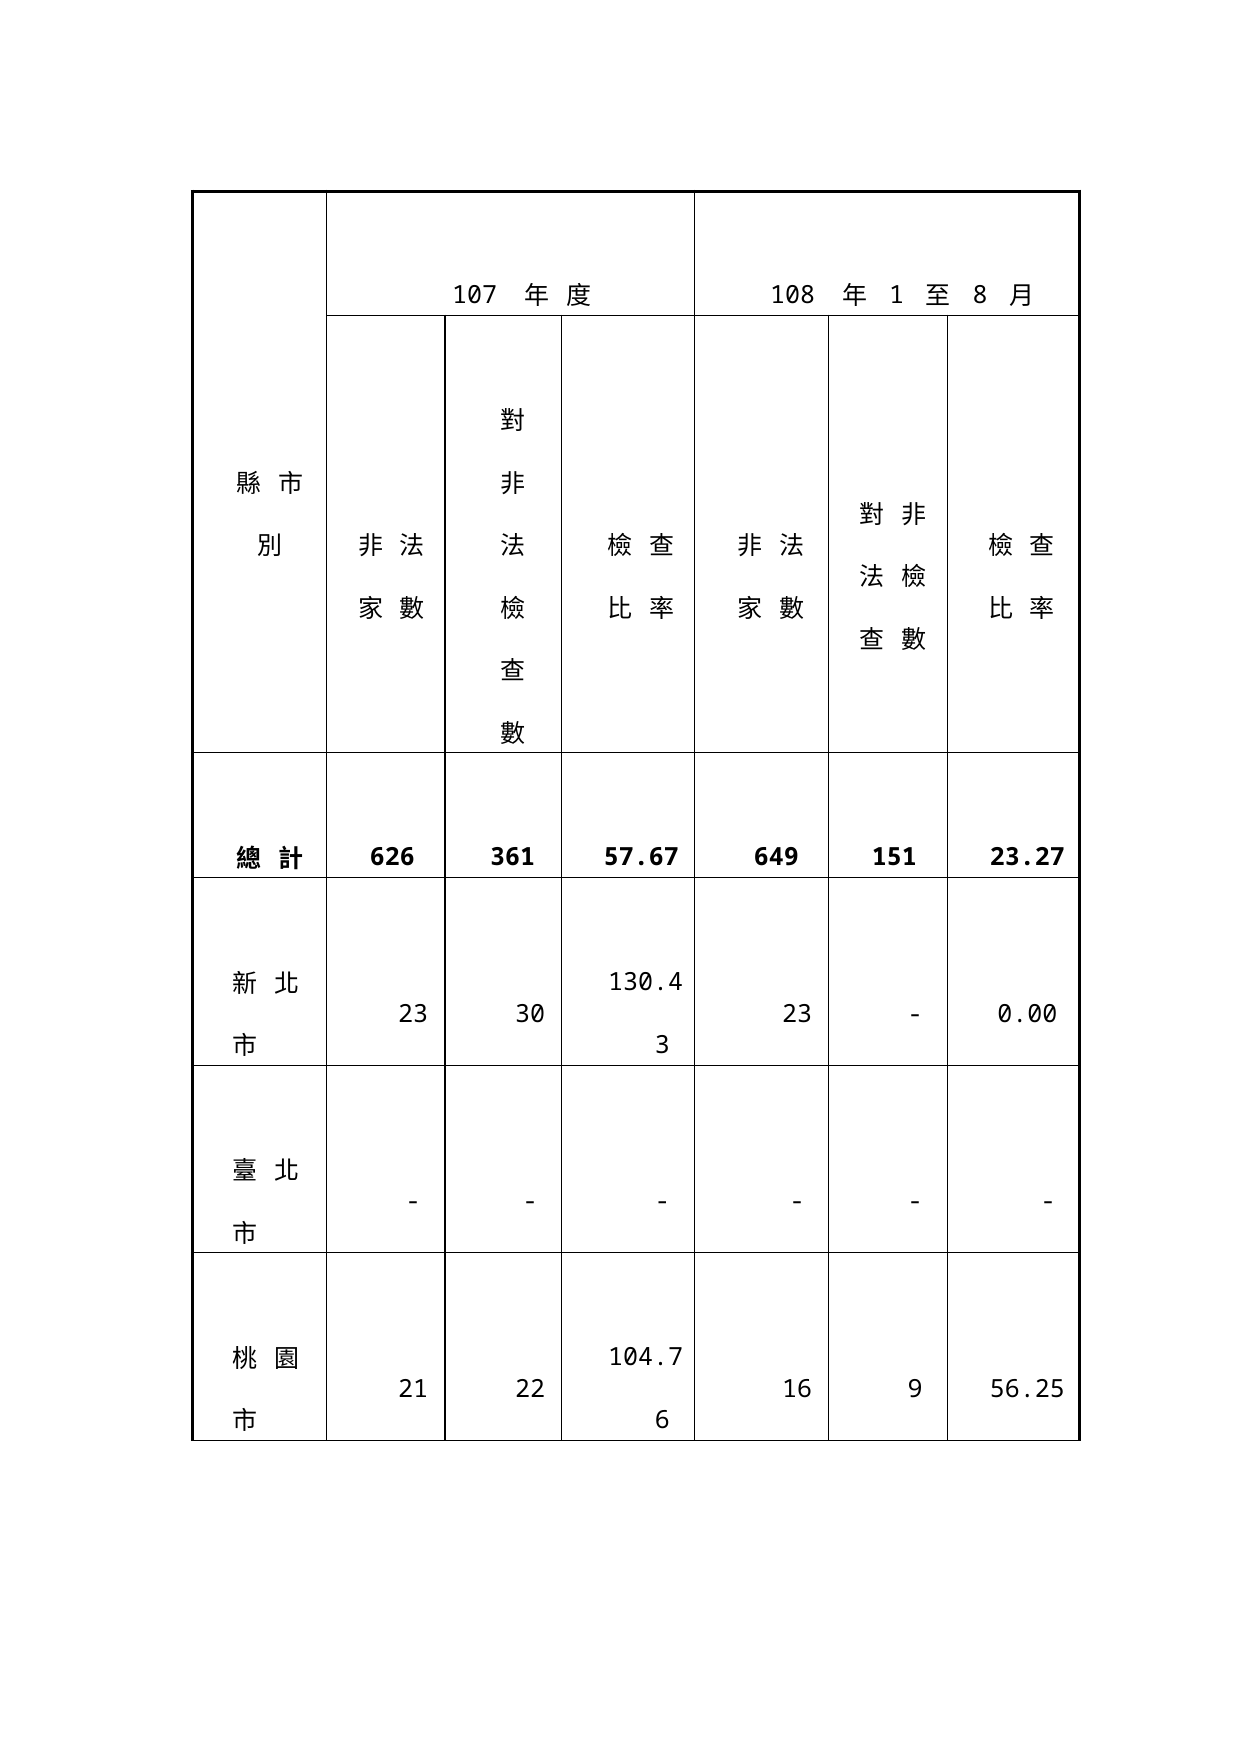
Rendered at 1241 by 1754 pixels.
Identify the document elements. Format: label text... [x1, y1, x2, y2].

table_header 縣市別 [194, 193, 326, 752]
table_cell 21 [327, 1253, 444, 1439]
table_cell 新北市 [194, 878, 326, 1064]
table_header 107年度 [327, 193, 694, 314]
table_cell 361 [446, 753, 561, 877]
table_cell 23 [695, 878, 828, 1064]
table_cell 104.76 [562, 1253, 694, 1439]
table_cell 9 [829, 1253, 947, 1439]
table_cell 非法家數 [327, 316, 444, 752]
table_cell - [829, 1066, 947, 1252]
table_cell - [948, 1066, 1078, 1252]
table_cell 對非法檢查數 [446, 316, 561, 752]
table_cell - [327, 1066, 444, 1252]
table_cell 16 [695, 1253, 828, 1439]
table_cell 檢查比率 [562, 316, 694, 752]
table_cell - [446, 1066, 561, 1252]
table_cell - [695, 1066, 828, 1252]
table_cell 總計 [194, 753, 326, 877]
table_cell - [562, 1066, 694, 1252]
table_cell 22 [446, 1253, 561, 1439]
table_cell 23.27 [948, 753, 1078, 877]
table_cell 桃園市 [194, 1253, 326, 1439]
table_cell 對非法檢查數 [829, 316, 947, 752]
table_cell 30 [446, 878, 561, 1064]
table_cell 626 [327, 753, 444, 877]
table_cell 57.67 [562, 753, 694, 877]
table_cell 130.43 [562, 878, 694, 1064]
table_cell 檢查比率 [948, 316, 1078, 752]
table_cell 臺北市 [194, 1066, 326, 1252]
table_header 108年1至8月 [695, 193, 1078, 314]
table_cell - [829, 878, 947, 1064]
table_cell 56.25 [948, 1253, 1078, 1439]
table_cell 0.00 [948, 878, 1078, 1064]
table_cell 非法家數 [695, 316, 828, 752]
table_cell 649 [695, 753, 828, 877]
table_cell 23 [327, 878, 444, 1064]
table_cell 151 [829, 753, 947, 877]
